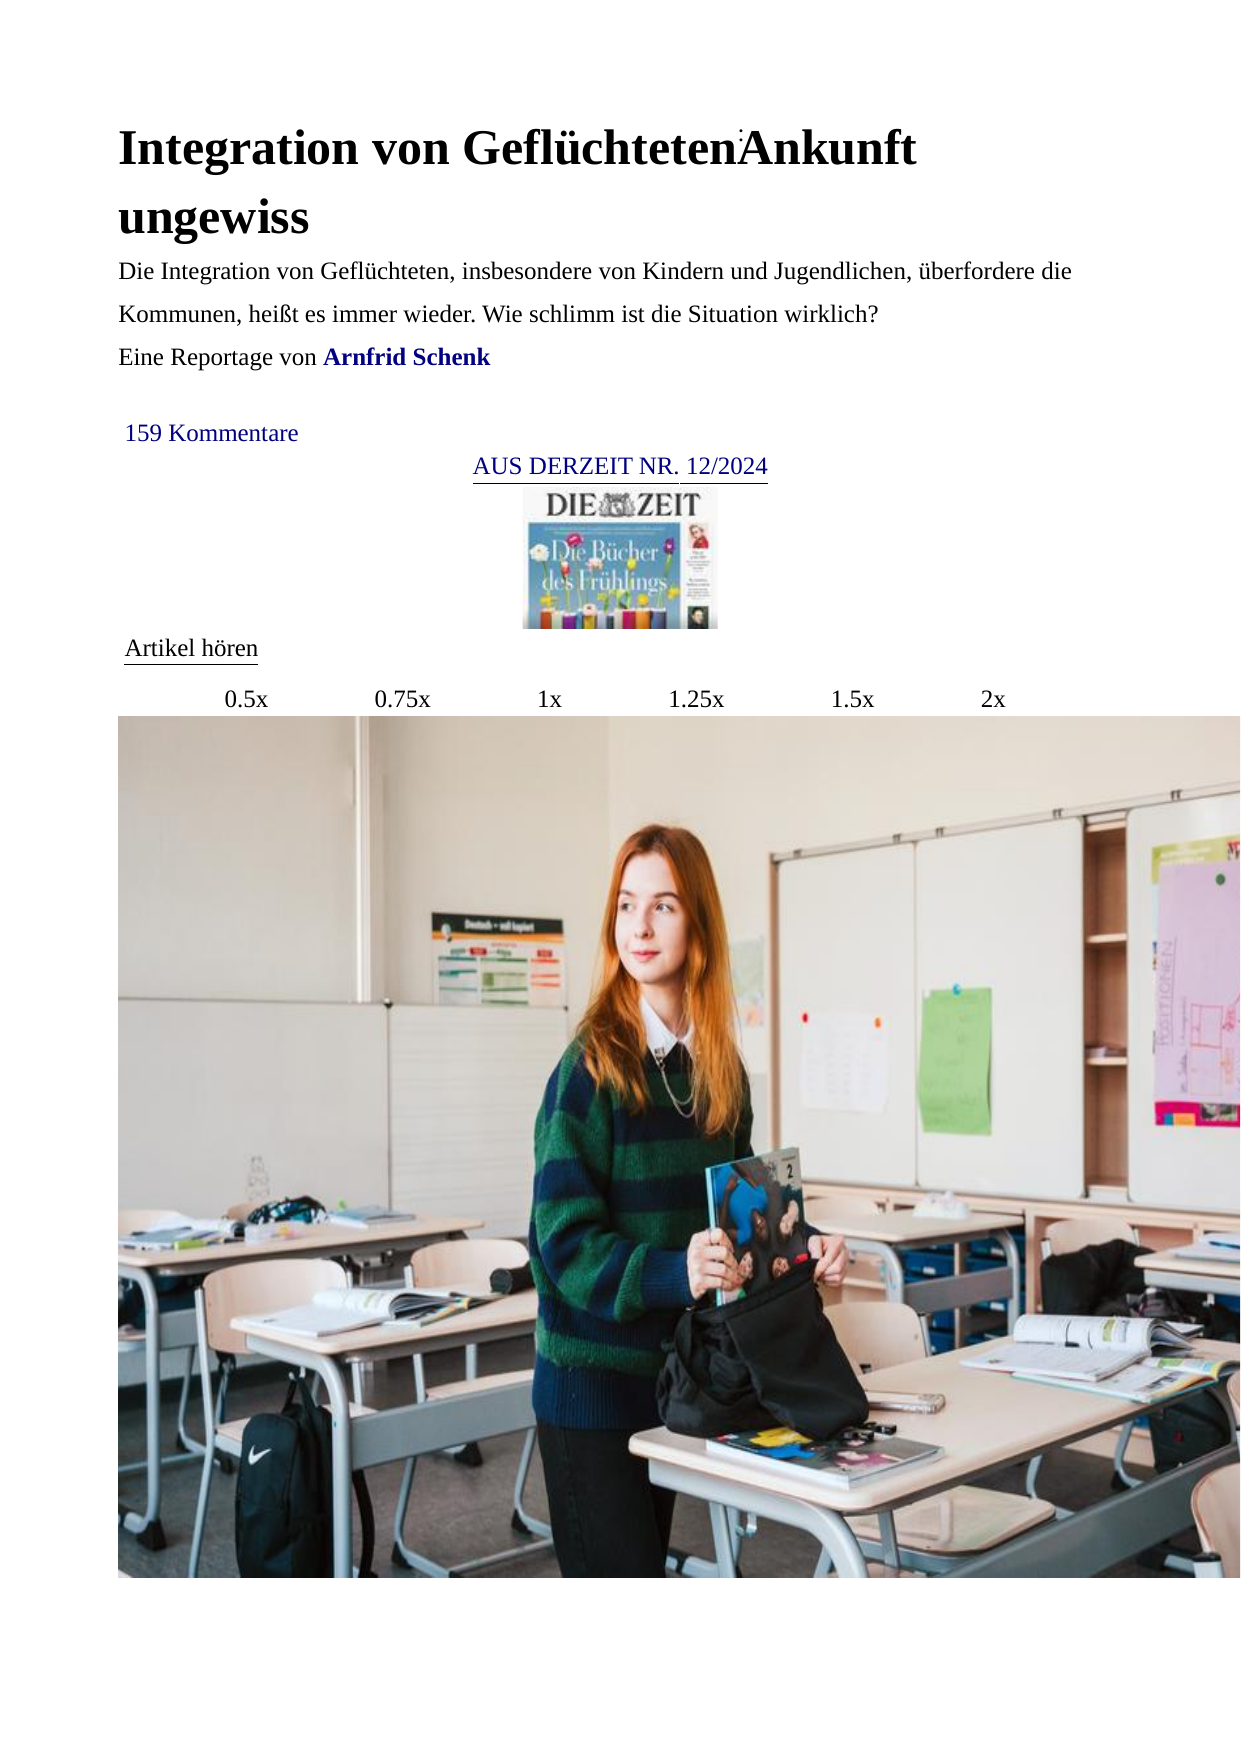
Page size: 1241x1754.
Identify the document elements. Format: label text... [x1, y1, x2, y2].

text 0.5x 0.75x 1x 1.25x 1.5x 2x [118, 684, 1122, 713]
text [0, 418, 23, 447]
text 159 Kommentare [118, 418, 1122, 447]
text Die Integration von Geflüchteten, insbesondere von Kindern und Jugendlichen, überfordere die Kommunen, heißt es immer wieder. Wie schlimm ist die Situation wirklich? [118, 256, 1122, 328]
text Artikel hören [118, 633, 1122, 664]
picture [118, 716, 1241, 1578]
text AUS DERZEIT NR. 12/2024 [118, 451, 1122, 483]
subtitle Integration von GeflüchtetenAnkunft ungewiss [118, 118, 1122, 244]
text Eine Reportage von Arnfrid Schenk [118, 342, 1122, 371]
picture [522, 487, 718, 629]
